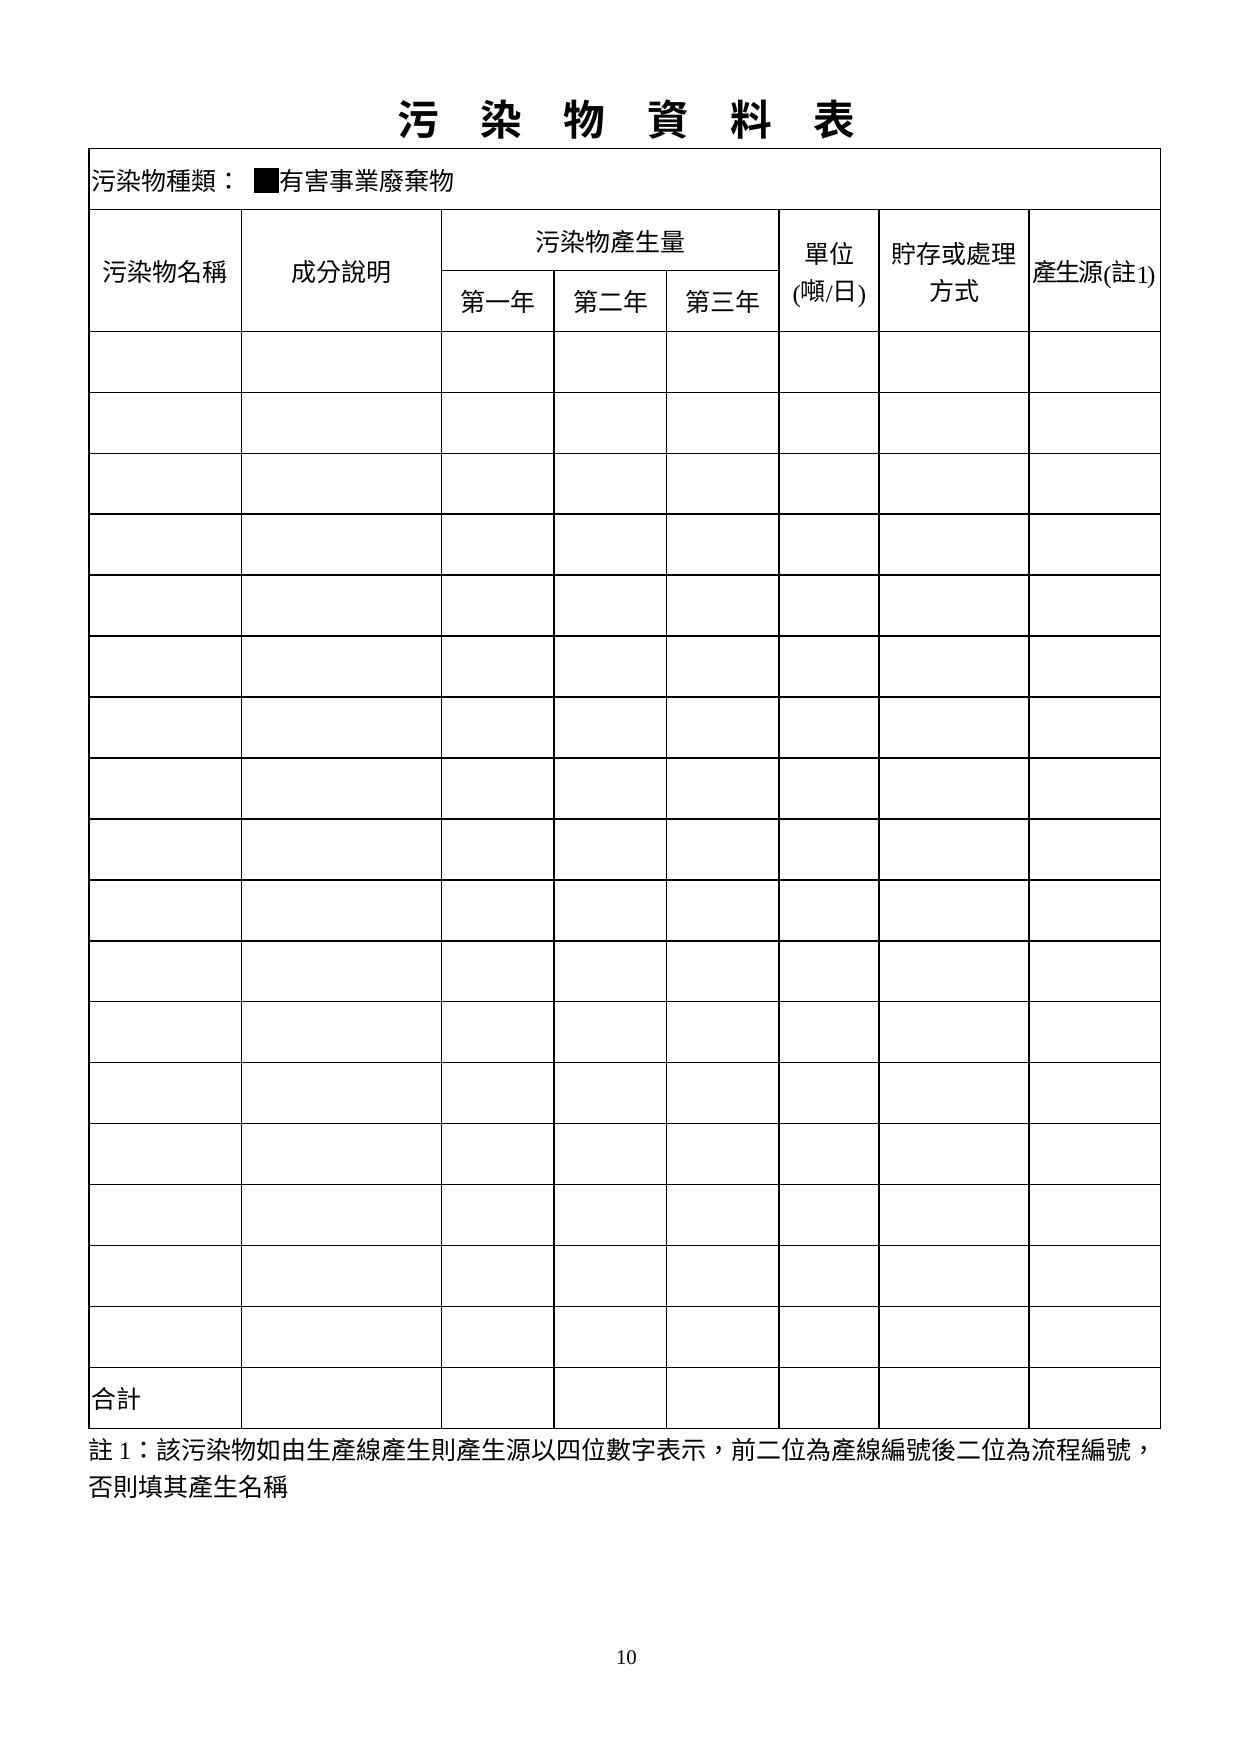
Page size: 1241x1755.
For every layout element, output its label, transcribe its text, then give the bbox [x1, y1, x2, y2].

table_cell [780, 1307, 878, 1366]
table_cell [780, 1185, 878, 1244]
table_cell [555, 1246, 666, 1306]
table_cell [1030, 1002, 1160, 1062]
table_cell [1030, 515, 1160, 574]
table_cell [780, 1368, 878, 1427]
table_cell [555, 820, 666, 879]
table_cell [880, 332, 1028, 391]
table_cell [1030, 1124, 1160, 1184]
table_cell [667, 1063, 778, 1123]
table_cell [780, 942, 878, 1001]
table_cell [442, 637, 553, 696]
table_cell [555, 698, 666, 757]
table_cell [555, 332, 666, 391]
table_cell [90, 576, 241, 635]
table_cell 第一年 [442, 271, 553, 331]
table_cell [1030, 454, 1160, 513]
table_cell [242, 515, 441, 574]
table_cell [780, 515, 878, 574]
table_cell [442, 1063, 553, 1123]
table_cell [780, 820, 878, 879]
table_cell [880, 515, 1028, 574]
table_cell [90, 1185, 241, 1244]
table_cell [242, 820, 441, 879]
table_cell [442, 1124, 553, 1184]
table_cell [555, 515, 666, 574]
table_cell [242, 1368, 441, 1427]
table_cell [880, 1185, 1028, 1244]
table_cell [555, 1063, 666, 1123]
table_cell [880, 942, 1028, 1001]
table_cell [555, 881, 666, 940]
table_cell [555, 393, 666, 452]
table_cell [442, 759, 553, 818]
table_cell [880, 1307, 1028, 1366]
table_cell [442, 820, 553, 879]
table_cell [780, 698, 878, 757]
table_cell [667, 332, 778, 391]
table_cell [1030, 1307, 1160, 1366]
table_cell [242, 1246, 441, 1306]
table_cell [880, 576, 1028, 635]
table_cell [555, 759, 666, 818]
table_cell [90, 454, 241, 513]
table_cell [880, 759, 1028, 818]
table_cell [667, 637, 778, 696]
table_cell 污染物產生量 [442, 210, 778, 269]
table_cell [442, 576, 553, 635]
table_cell [1030, 332, 1160, 391]
table_cell [242, 454, 441, 513]
table_cell [90, 1307, 241, 1366]
table_cell [667, 1124, 778, 1184]
table_cell [242, 332, 441, 391]
table_cell [1030, 393, 1160, 452]
table_cell [1030, 698, 1160, 757]
table_cell [780, 1002, 878, 1062]
table_cell [780, 1246, 878, 1306]
table_cell [667, 1368, 778, 1427]
table_cell [667, 1002, 778, 1062]
table_cell [90, 820, 241, 879]
table_cell [780, 881, 878, 940]
table_cell [555, 576, 666, 635]
table_cell [1030, 1185, 1160, 1244]
table_cell 污染物名稱 [90, 210, 241, 331]
table_cell [1030, 881, 1160, 940]
table_cell [442, 1368, 553, 1427]
table_cell [880, 820, 1028, 879]
table_cell [90, 393, 241, 452]
table_cell [1030, 1368, 1160, 1427]
table_cell [667, 515, 778, 574]
table_cell [90, 515, 241, 574]
table_cell [555, 454, 666, 513]
table_cell [880, 393, 1028, 452]
table_cell [90, 1246, 241, 1306]
table_cell [780, 454, 878, 513]
table_cell [667, 942, 778, 1001]
table_cell [90, 332, 241, 391]
table_cell [667, 576, 778, 635]
table_cell [880, 637, 1028, 696]
table_cell [442, 1307, 553, 1366]
table_cell [780, 637, 878, 696]
table_cell [242, 1185, 441, 1244]
table_cell [780, 1124, 878, 1184]
table_cell [242, 576, 441, 635]
table_cell [667, 393, 778, 452]
table_cell 產生源(註1) [1030, 210, 1160, 331]
table_cell [555, 637, 666, 696]
table_cell [780, 759, 878, 818]
table_cell [442, 1185, 553, 1244]
table_cell [555, 1002, 666, 1062]
table_cell 成分說明 [242, 210, 441, 331]
table_cell [90, 1124, 241, 1184]
table_cell [242, 881, 441, 940]
table_cell [242, 1124, 441, 1184]
table_cell [1030, 759, 1160, 818]
table_cell [90, 1063, 241, 1123]
table_cell [880, 1002, 1028, 1062]
table_cell [780, 332, 878, 391]
table_cell [442, 698, 553, 757]
table_cell [880, 1368, 1028, 1427]
table_cell [1030, 637, 1160, 696]
table_cell [780, 576, 878, 635]
table_cell [242, 1063, 441, 1123]
table_cell [90, 942, 241, 1001]
table_cell 單位 (噸/日) [780, 210, 878, 331]
table_cell [242, 759, 441, 818]
table_cell [555, 942, 666, 1001]
table_cell [442, 515, 553, 574]
table_cell [1030, 576, 1160, 635]
table_cell [880, 698, 1028, 757]
table_cell 第三年 [667, 271, 778, 331]
table_cell [442, 454, 553, 513]
table_cell [90, 759, 241, 818]
table_cell [667, 454, 778, 513]
text 污 染 物 資 料 表 [89, 87, 1163, 148]
table_cell [555, 1307, 666, 1366]
table_cell [90, 698, 241, 757]
table_cell [1030, 820, 1160, 879]
table_cell [880, 881, 1028, 940]
table_cell [1030, 1246, 1160, 1306]
table_cell [242, 393, 441, 452]
table_cell [880, 1124, 1028, 1184]
table_cell [242, 942, 441, 1001]
table_cell [880, 454, 1028, 513]
table_cell [667, 1246, 778, 1306]
table_cell [667, 698, 778, 757]
table_cell [242, 698, 441, 757]
table_cell 貯存或處理方式 [880, 210, 1028, 331]
table_cell [667, 1185, 778, 1244]
table_cell [90, 881, 241, 940]
table_cell [555, 1124, 666, 1184]
table_cell [442, 1002, 553, 1062]
table_cell [442, 881, 553, 940]
table_cell [780, 393, 878, 452]
table_cell [90, 637, 241, 696]
table_cell [442, 1246, 553, 1306]
table_cell [555, 1368, 666, 1427]
table_cell [880, 1063, 1028, 1123]
table_cell [442, 942, 553, 1001]
table_cell [667, 1307, 778, 1366]
table_cell [1030, 1063, 1160, 1123]
table_cell [442, 393, 553, 452]
table_cell [880, 1246, 1028, 1306]
table_cell [242, 1002, 441, 1062]
table_cell [242, 1307, 441, 1366]
table_cell [667, 820, 778, 879]
table_cell [555, 1185, 666, 1244]
table_cell [780, 1063, 878, 1123]
table_cell [242, 637, 441, 696]
table_cell [90, 1002, 241, 1062]
table_cell [667, 881, 778, 940]
table_cell 合計 [90, 1368, 241, 1427]
table_cell [1030, 942, 1160, 1001]
table_cell [667, 759, 778, 818]
table_cell [442, 332, 553, 391]
table_header 污染物種類： █有害事業廢棄物 [90, 149, 1160, 209]
table_cell 第二年 [555, 271, 666, 331]
text 註1：該污染物如由生產線產生則產生源以四位數字表示，前二位為產線編號後二位為流程編號，否則填其產生名稱 [89, 1429, 1163, 1504]
